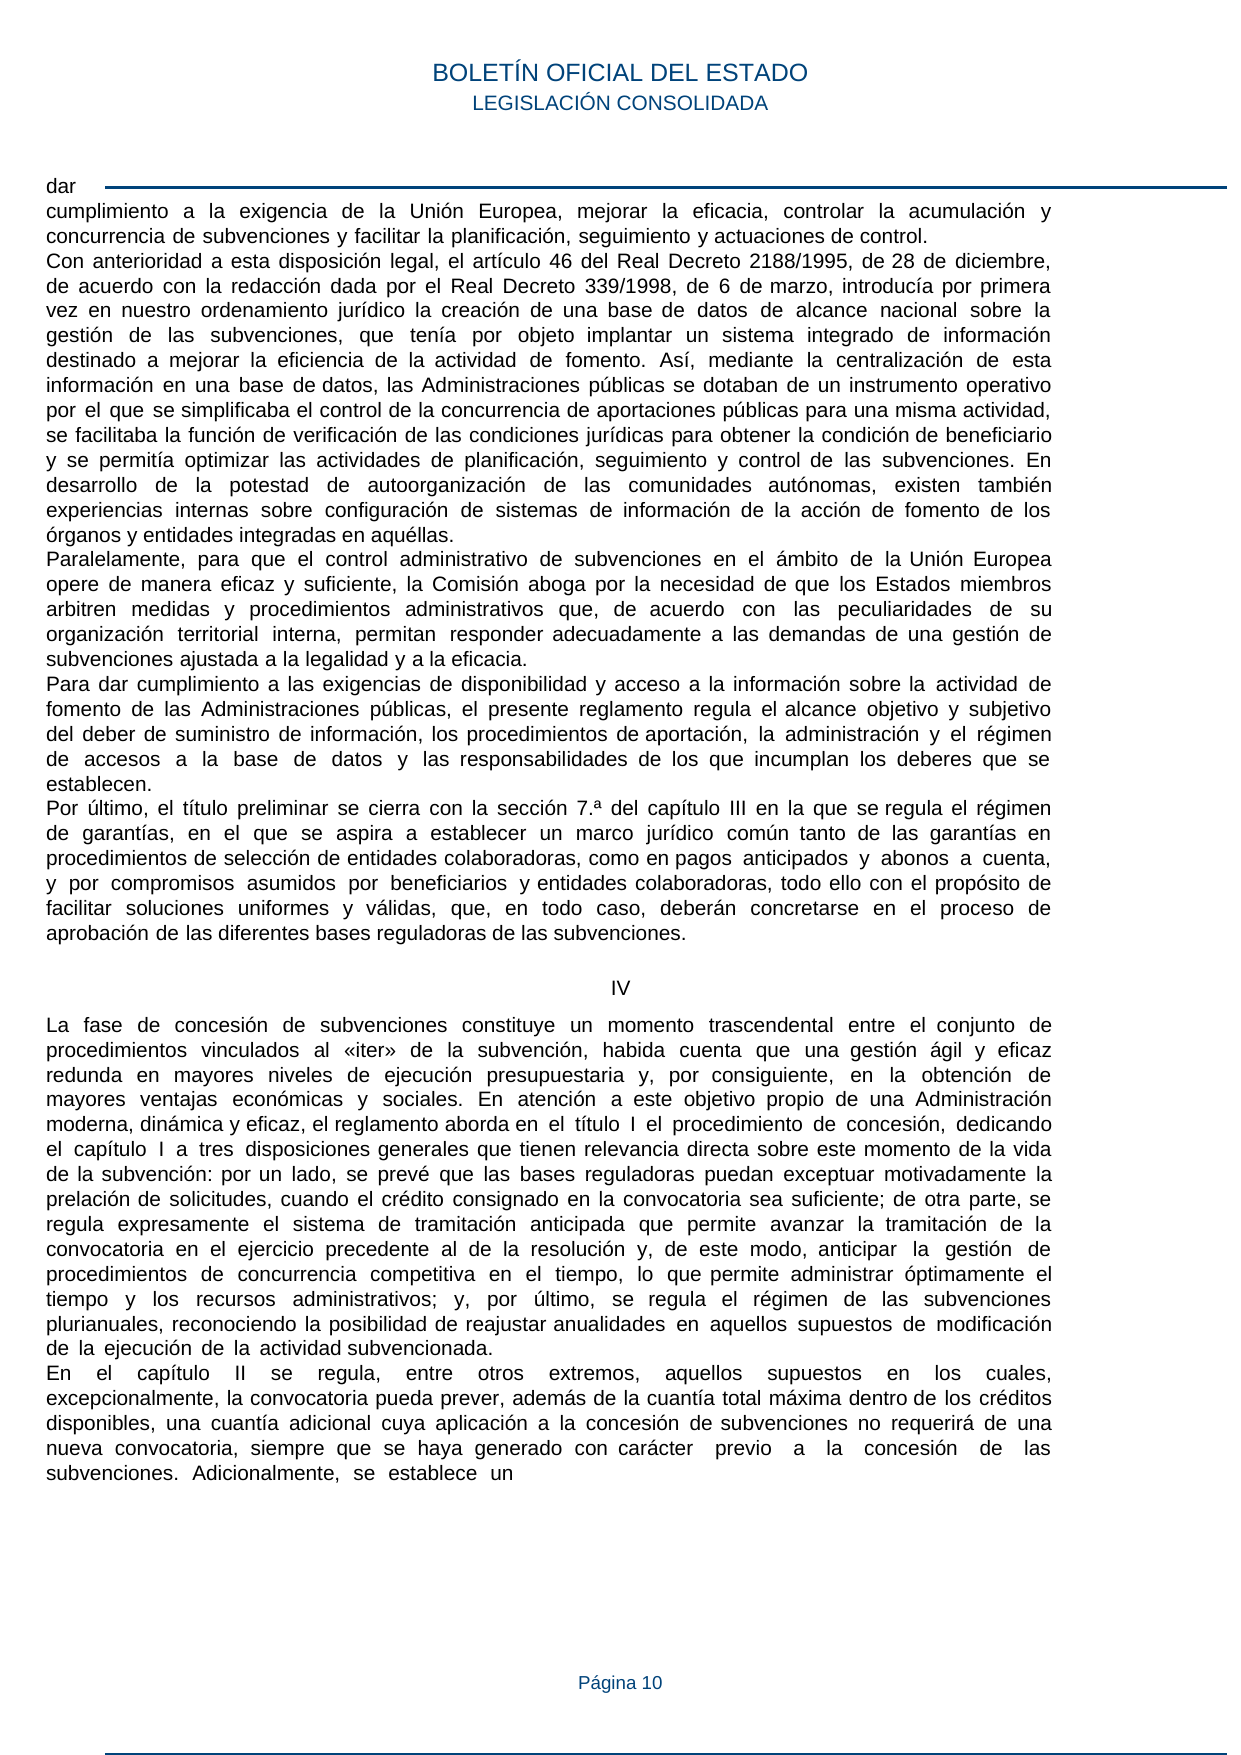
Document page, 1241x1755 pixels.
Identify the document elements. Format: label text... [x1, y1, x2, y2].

text En el capítulo II se regula, entre otros extremos, aquellos supuestos en los cuales, excepcionalmente, la convocatoria pueda prever, además de la cuantía total máxima dentro de los créditos disponibles, una cuantía adicional cuya aplicación a la concesión de subvenciones no requerirá de una nueva convocatoria, siempre que se haya generado con carácter previo a la concesión de las subvenciones. Adicionalmente, se establece un [46, 1361, 1052, 1485]
text Por último, el título preliminar se cierra con la sección 7.ª del capítulo III en la que se regula el régimen de garantías, en el que se aspira a establecer un marco jurídico común tanto de las garantías en procedimientos de selección de entidades colaboradoras, como en pagos anticipados y abonos a cuenta, y por compromisos asumidos por beneficiarios y entidades colaboradoras, todo ello con el propósito de facilitar soluciones uniformes y válidas, que, en todo caso, deberán concretarse en el proceso de aprobación de las diferentes bases reguladoras de las subvenciones. [46, 796, 1052, 945]
text Para dar cumplimiento a las exigencias de disponibilidad y acceso a la información sobre la actividad de fomento de las Administraciones públicas, el presente reglamento regula el alcance objetivo y subjetivo del deber de suministro de información, los procedimientos de aportación, la administración y el régimen de accesos a la base de datos y las responsabilidades de los que incumplan los deberes que se establecen. [46, 672, 1052, 795]
text dar cumplimiento a la exigencia de la Unión Europea, mejorar la eficacia, controlar la acumulación y concurrencia de subvenciones y facilitar la planificación, seguimiento y actuaciones de control. [46, 174, 1052, 248]
text Con anterioridad a esta disposición legal, el artículo 46 del Real Decreto 2188/1995, de 28 de diciembre, de acuerdo con la redacción dada por el Real Decreto 339/1998, de 6 de marzo, introducía por primera vez en nuestro ordenamiento jurídico la creación de una base de datos de alcance nacional sobre la gestión de las subvenciones, que tenía por objeto implantar un sistema integrado de información destinado a mejorar la eficiencia de la actividad de fomento. Así, mediante la centralización de esta información en una base de datos, las Administraciones públicas se dotaban de un instrumento operativo por el que se simplificaba el control de la concurrencia de aportaciones públicas para una misma actividad, se facilitaba la función de verificación de las condiciones jurídicas para obtener la condición de beneficiario y se permitía optimizar las actividades de planificación, seguimiento y control de las subvenciones. En desarrollo de la potestad de autoorganización de las comunidades autónomas, existen también experiencias internas sobre configuración de sistemas de información de la acción de fomento de los órganos y entidades integradas en aquéllas. [46, 248, 1052, 546]
text IV [46, 976, 1195, 1000]
text La fase de concesión de subvenciones constituye un momento trascendental entre el conjunto de procedimientos vinculados al «iter» de la subvención, habida cuenta que una gestión ágil y eficaz redunda en mayores niveles de ejecución presupuestaria y, por consiguiente, en la obtención de mayores ventajas económicas y sociales. En atención a este objetivo propio de una Administración moderna, dinámica y eficaz, el reglamento aborda en el título I el procedimiento de concesión, dedicando el capítulo I a tres disposiciones generales que tienen relevancia directa sobre este momento de la vida de la subvención: por un lado, se prevé que las bases reguladoras puedan exceptuar motivadamente la prelación de solicitudes, cuando el crédito consignado en la convocatoria sea suficiente; de otra parte, se regula expresamente el sistema de tramitación anticipada que permite avanzar la tramitación de la convocatoria en el ejercicio precedente al de la resolución y, de este modo, anticipar la gestión de procedimientos de concurrencia competitiva en el tiempo, lo que permite administrar óptimamente el tiempo y los recursos administrativos; y, por último, se regula el régimen de las subvenciones plurianuales, reconociendo la posibilidad de reajustar anualidades en aquellos supuestos de modificación de la ejecución de la actividad subvencionada. [46, 1013, 1052, 1360]
text Paralelamente, para que el control administrativo de subvenciones en el ámbito de la Unión Europea opere de manera eficaz y suficiente, la Comisión aboga por la necesidad de que los Estados miembros arbitren medidas y procedimientos administrativos que, de acuerdo con las peculiaridades de su organización territorial interna, permitan responder adecuadamente a las demandas de una gestión de subvenciones ajustada a la legalidad y a la eficacia. [46, 547, 1052, 671]
